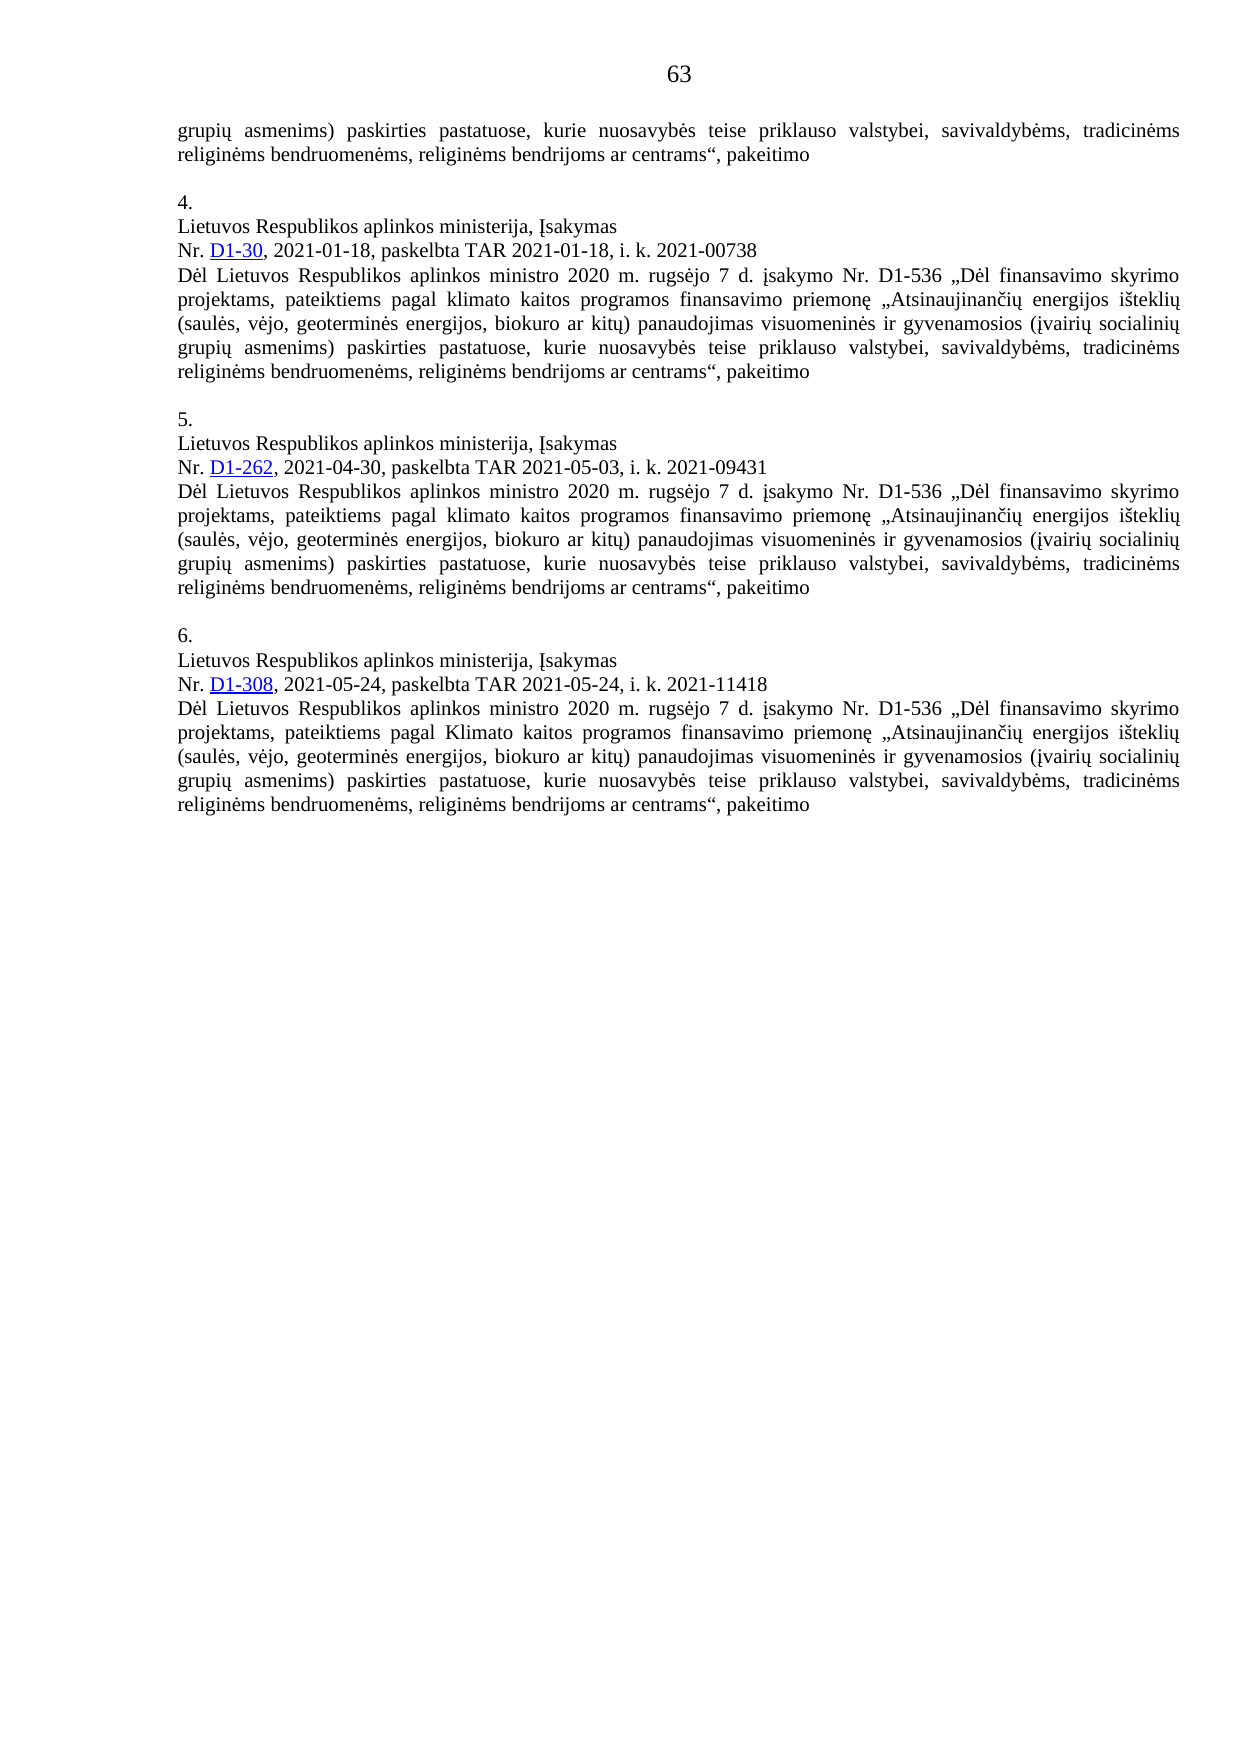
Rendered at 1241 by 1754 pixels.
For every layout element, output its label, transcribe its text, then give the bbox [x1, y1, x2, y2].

text Lietuvos Respublikos aplinkos ministerija, Įsakymas [177, 431, 1181, 455]
text Lietuvos Respublikos aplinkos ministerija, Įsakymas [177, 214, 1181, 238]
text Dėl Lietuvos Respublikos aplinkos ministro 2020 m. rugsėjo 7 d. įsakymo Nr. D1-536 „Dėl finansavimo skyrimo projektams, pateiktiems pagal Klimato kaitos programos finansavimo priemonę „Atsinaujinančių energijos išteklių (saulės, vėjo, geoterminės energijos, biokuro ar kitų) panaudojimas visuomeninės ir gyvenamosios (įvairių socialinių grupių asmenims) paskirties pastatuose, kurie nuosavybės teise priklauso valstybei, savivaldybėms, tradicinėms religinėms bendruomenėms, religinėms bendrijoms ar centrams“, pakeitimo [177, 696, 1181, 816]
text grupių asmenims) paskirties pastatuose, kurie nuosavybės teise priklauso valstybei, savivaldybėms, tradicinėms religinėms bendruomenėms, religinėms bendrijoms ar centrams“, pakeitimo [177, 118, 1181, 166]
text Nr. D1-308, 2021-05-24, paskelbta TAR 2021-05-24, i. k. 2021-11418 [177, 672, 1181, 696]
text Nr. D1-30, 2021-01-18, paskelbta TAR 2021-01-18, i. k. 2021-00738 [177, 238, 1181, 262]
text Lietuvos Respublikos aplinkos ministerija, Įsakymas [177, 647, 1181, 672]
text 5. [177, 407, 1181, 431]
text Nr. D1-262, 2021-04-30, paskelbta TAR 2021-05-03, i. k. 2021-09431 [177, 455, 1181, 479]
text 6. [177, 623, 1181, 647]
text 4. [177, 190, 1181, 214]
text Dėl Lietuvos Respublikos aplinkos ministro 2020 m. rugsėjo 7 d. įsakymo Nr. D1-536 „Dėl finansavimo skyrimo projektams, pateiktiems pagal klimato kaitos programos finansavimo priemonę „Atsinaujinančių energijos išteklių (saulės, vėjo, geoterminės energijos, biokuro ar kitų) panaudojimas visuomeninės ir gyvenamosios (įvairių socialinių grupių asmenims) paskirties pastatuose, kurie nuosavybės teise priklauso valstybei, savivaldybėms, tradicinėms religinėms bendruomenėms, religinėms bendrijoms ar centrams“, pakeitimo [177, 262, 1181, 383]
text Dėl Lietuvos Respublikos aplinkos ministro 2020 m. rugsėjo 7 d. įsakymo Nr. D1-536 „Dėl finansavimo skyrimo projektams, pateiktiems pagal klimato kaitos programos finansavimo priemonę „Atsinaujinančių energijos išteklių (saulės, vėjo, geoterminės energijos, biokuro ar kitų) panaudojimas visuomeninės ir gyvenamosios (įvairių socialinių grupių asmenims) paskirties pastatuose, kurie nuosavybės teise priklauso valstybei, savivaldybėms, tradicinėms religinėms bendruomenėms, religinėms bendrijoms ar centrams“, pakeitimo [177, 479, 1181, 599]
